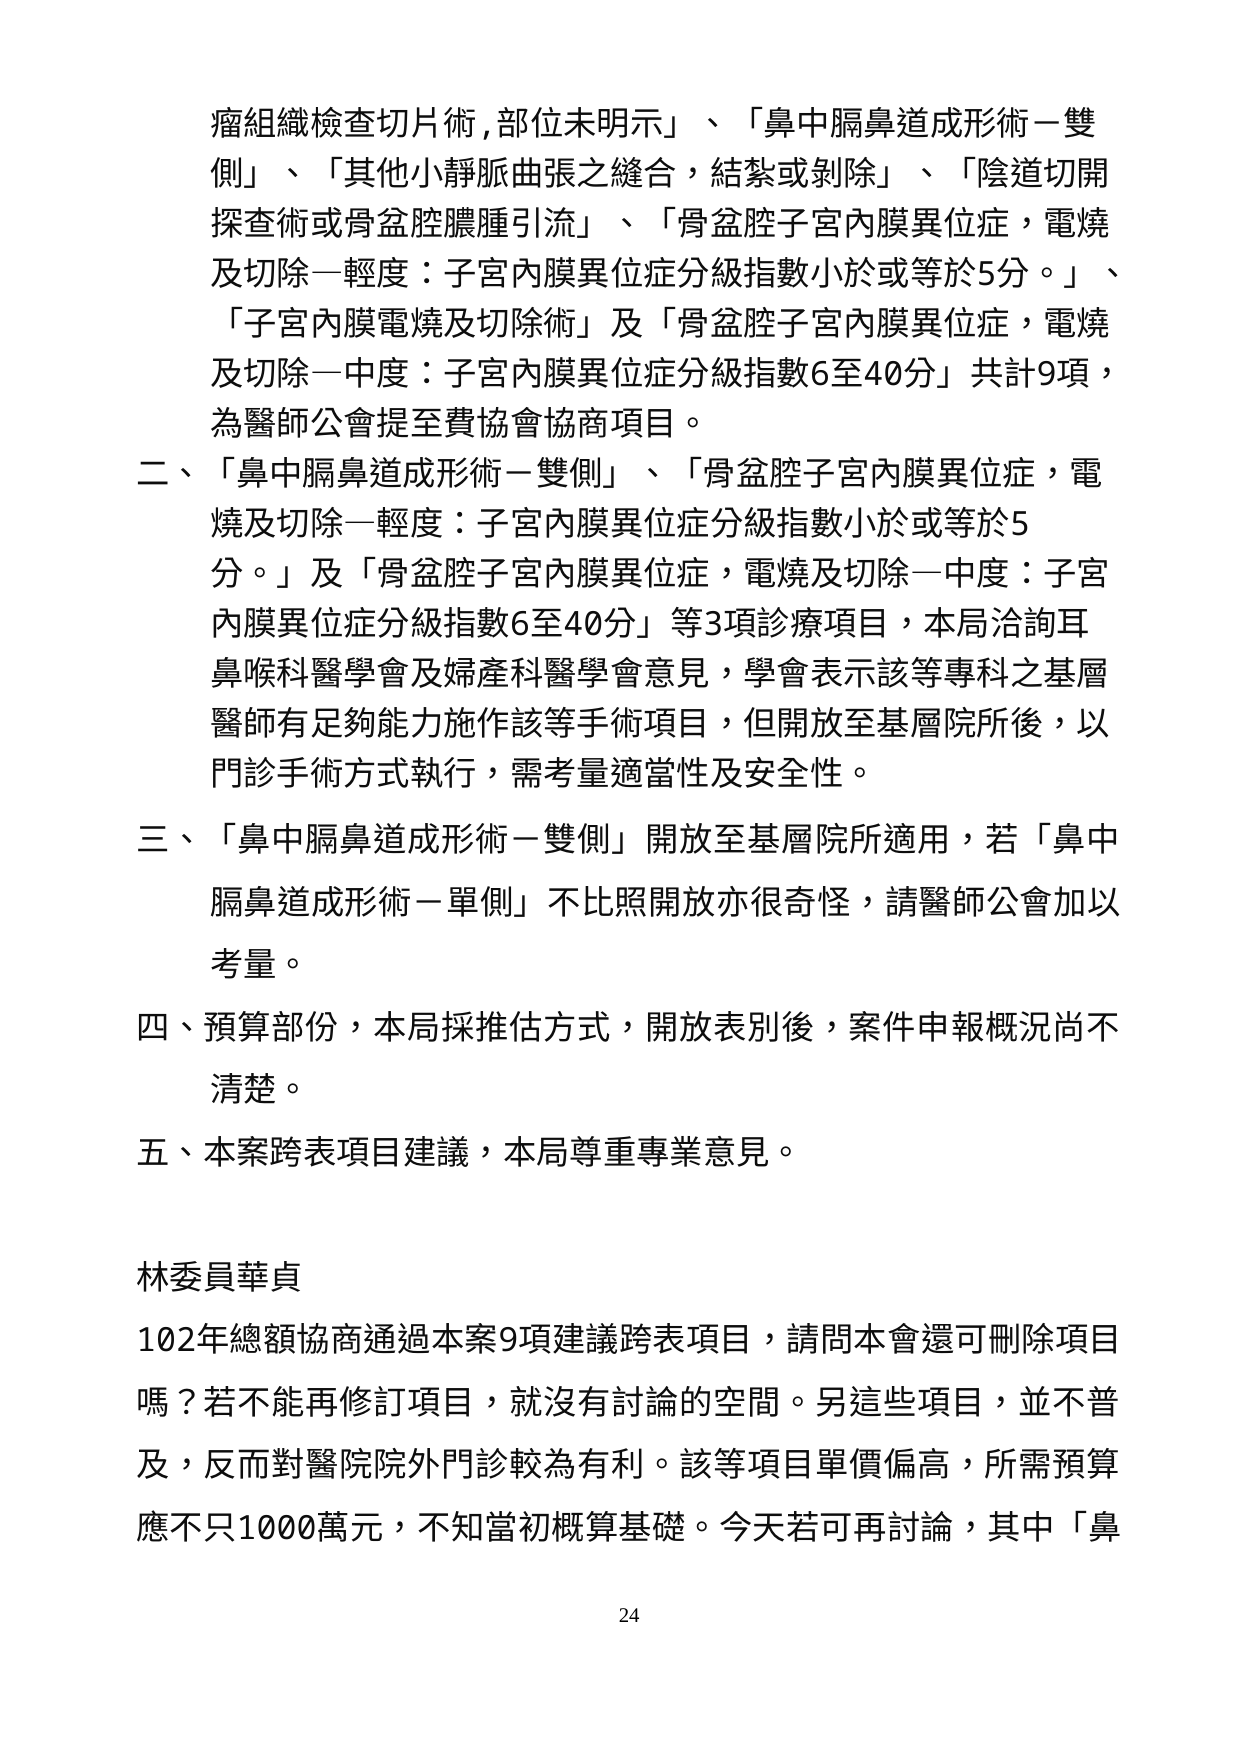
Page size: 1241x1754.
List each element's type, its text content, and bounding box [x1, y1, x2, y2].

text 五、本案跨表項目建議，本局尊重專業意見。 [136, 1108, 1122, 1171]
text 三、「鼻中膈鼻道成形術－雙側」開放至基層院所適用，若「鼻中膈鼻道成形術－單側」不比照開放亦很奇怪，請醫師公會加以考量。 [136, 796, 1122, 983]
text 二、「鼻中膈鼻道成形術－雙側」、「骨盆腔子宮內膜異位症，電燒及切除—輕度：子宮內膜異位症分級指數小於或等於5分。」及「骨盆腔子宮內膜異位症，電燒及切除—中度：子宮內膜異位症分級指數6至40分」等3項診療項目，本局洽詢耳鼻喉科醫學會及婦產科醫學會意見，學會表示該等專科之基層醫師有足夠能力施作該等手術項目，但開放至基層院所後，以門診手術方式執行，需考量適當性及安全性。 [136, 446, 1122, 796]
text 林委員華貞 [136, 1233, 1122, 1296]
text 102年總額協商通過本案9項建議跨表項目，請問本會還可刪除項目嗎？若不能再修訂項目，就沒有討論的空間。另這些項目，並不普及，反而對醫院院外門診較為有利。該等項目單價偏高，所需預算應不只1000萬元，不知當初概算基礎。今天若可再討論，其中「鼻 [136, 1296, 1122, 1546]
text 四、預算部份，本局採推估方式，開放表別後，案件申報概況尚不清楚。 [136, 983, 1122, 1108]
text 一、「上消化道內視鏡息肉切除術」、「交指皮瓣移植術」、「腫瘤組織檢查切片術,部位未明示」、「鼻中膈鼻道成形術－雙側」、「其他小靜脈曲張之縫合，結紮或剝除」、「陰道切開探查術或骨盆腔膿腫引流」、「骨盆腔子宮內膜異位症，電燒及切除—輕度：子宮內膜異位症分級指數小於或等於5分。」、「子宮內膜電燒及切除術」及「骨盆腔子宮內膜異位症，電燒及切除—中度：子宮內膜異位症分級指數6至40分」共計9項，為醫師公會提至費協會協商項目。 [136, 96, 1122, 446]
